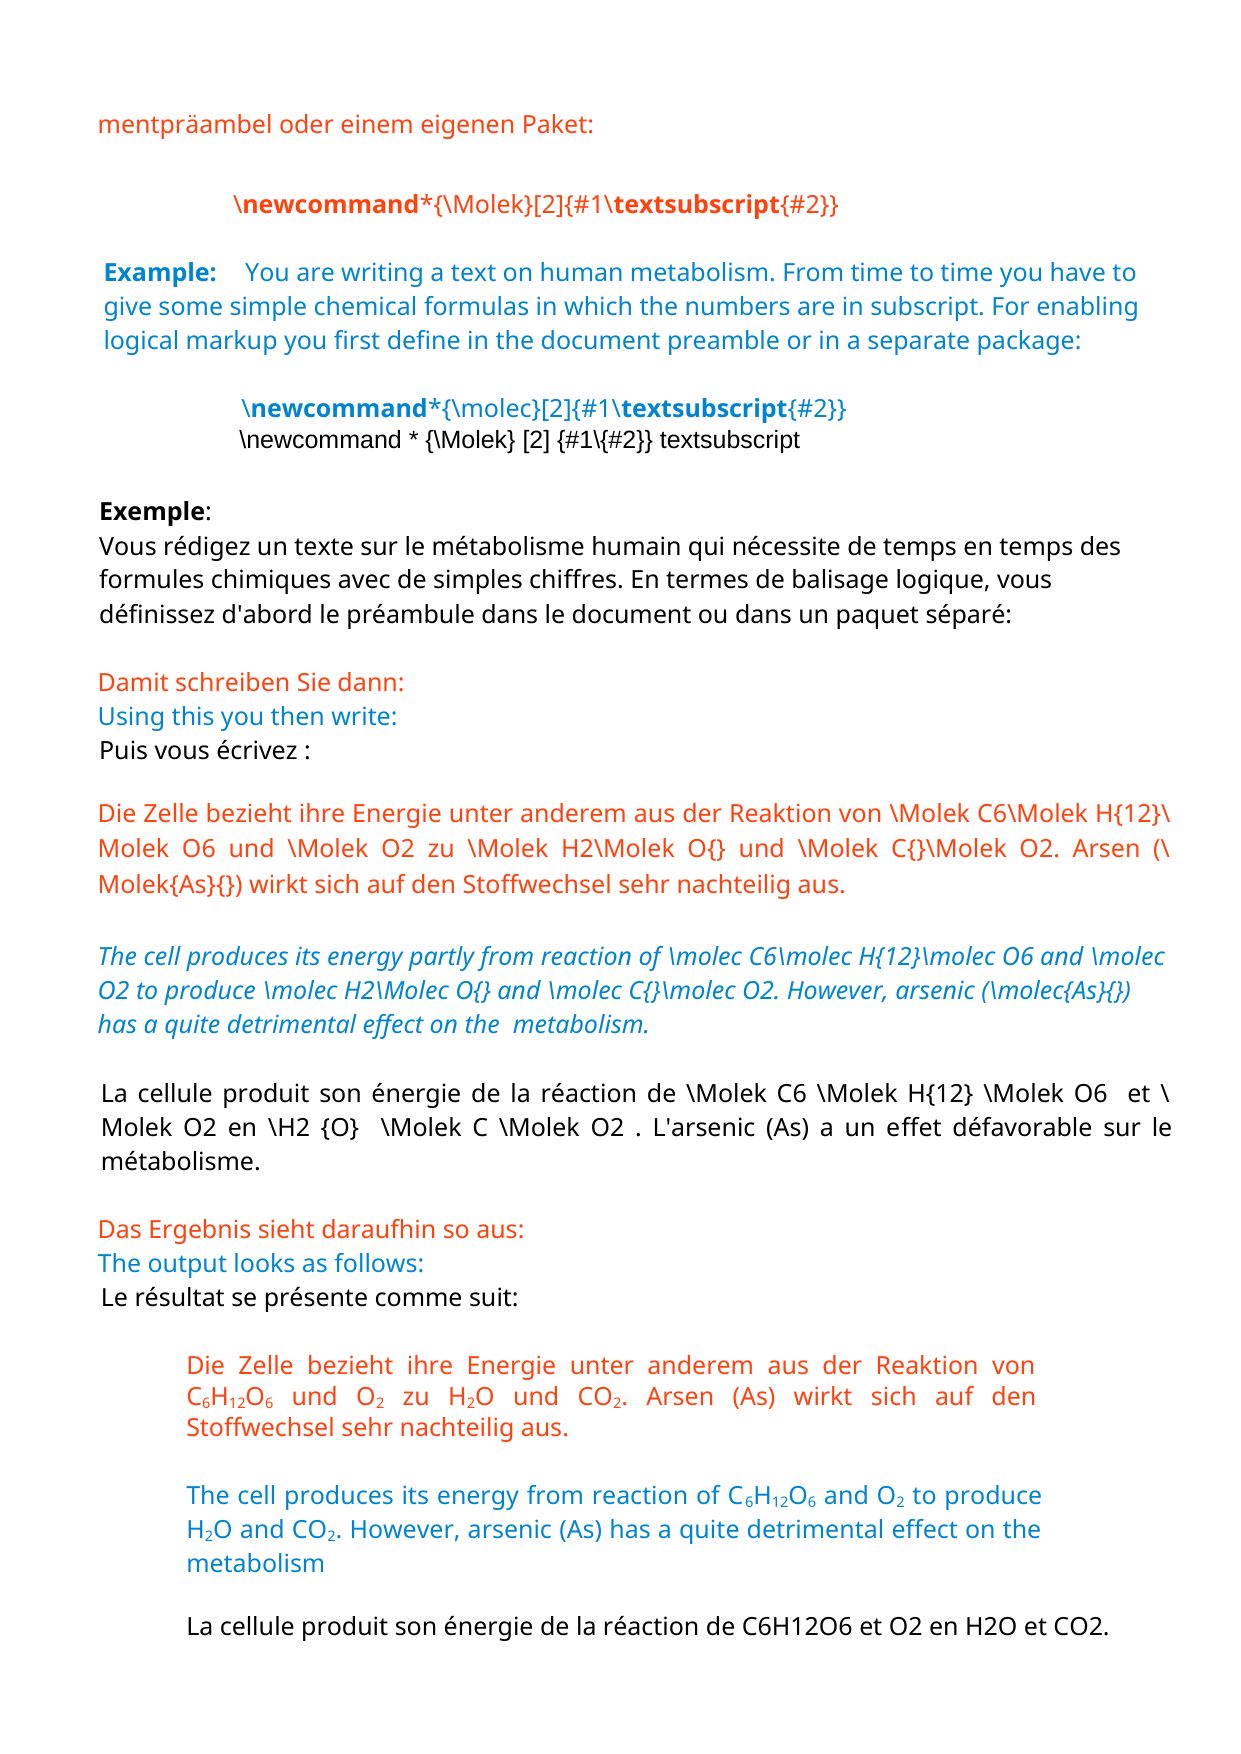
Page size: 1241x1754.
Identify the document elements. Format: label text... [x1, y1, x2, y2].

text Example: You are writing a text on human metabolism. From time to time you have to give some simple chemical formulas in which the numbers are in subscript. For enabling logical markup you first define in the document preamble or in a separate package: [103, 254, 1172, 357]
text La cellule produit son énergie de la réaction de C6H12O6 et O2 en H2O et CO2. [186, 1608, 1172, 1642]
text La cellule produit son énergie de la réaction de \Molek C6 \Molek H{12} \Molek O6 et \Molek O2 en \H2 {O} \Molek C \Molek O2 . L'arsenic (As) a un effet défavorable sur le métabolisme. [101, 1075, 1172, 1177]
text \newcommand*{\molec}[2]{#1\textsubscript{#2}} [241, 391, 1172, 425]
text Vous rédigez un texte sur le métabolisme humain qui nécessite de temps en temps des formules chimiques avec de simples chiffres. En termes de balisage logique, vous définissez d'abord le préambule dans le document ou dans un paquet séparé: [97, 528, 1172, 630]
text The cell produces its energy partly from reaction of \molec C6\molec H{12}\molec O6 and \molec O2 to produce \molec H2\Molec O{} and \molec C{}\molec O2. However, arsenic (\molec{As}{}) has a quite detrimental effect on the metabolism. [97, 938, 1172, 1040]
text \newcommand * {\Molek} [2] {#1\{#2}} textsubscript [239, 425, 1172, 453]
text Die Zelle bezieht ihre Energie unter anderem aus der Reaktion von C6H12O6 und O2 zu H2O und CO2. Arsen (As) wirkt sich auf den Stoﬀwechsel sehr nachteilig aus. [186, 1348, 1036, 1443]
text The cell produces its energy from reaction of C6H12O6 and O2 to produce H2O and CO2. However, arsenic (As) has a quite detrimental eﬀect on the metabolism [186, 1477, 1042, 1579]
text Le résultat se présente comme suit: [101, 1280, 1172, 1314]
text Puis vous écrivez : [97, 732, 1172, 767]
text Exemple: [97, 494, 1172, 528]
text Die Zelle bezieht ihre Energie unter anderem aus der Reaktion von \Molek C6\Molek H{12}\Molek O6 und \Molek O2 zu \Molek H2\Molek O{} und \Molek C{}\Molek O2. Arsen (\Molek{As}{}) wirkt sich auf den Stoffwechsel sehr nachteilig aus. [97, 795, 1172, 901]
text \newcommand*{\Molek}[2]{#1\textsubscript{#2}} [233, 186, 1172, 220]
text mentpräambel oder einem eigenen Paket: [97, 106, 1172, 140]
text Das Ergebnis sieht daraufhin so aus: [97, 1212, 1172, 1246]
text Using this you then write: [97, 698, 1172, 732]
text The output looks as follows: [97, 1246, 1172, 1280]
text Damit schreiben Sie dann: [97, 664, 1172, 698]
